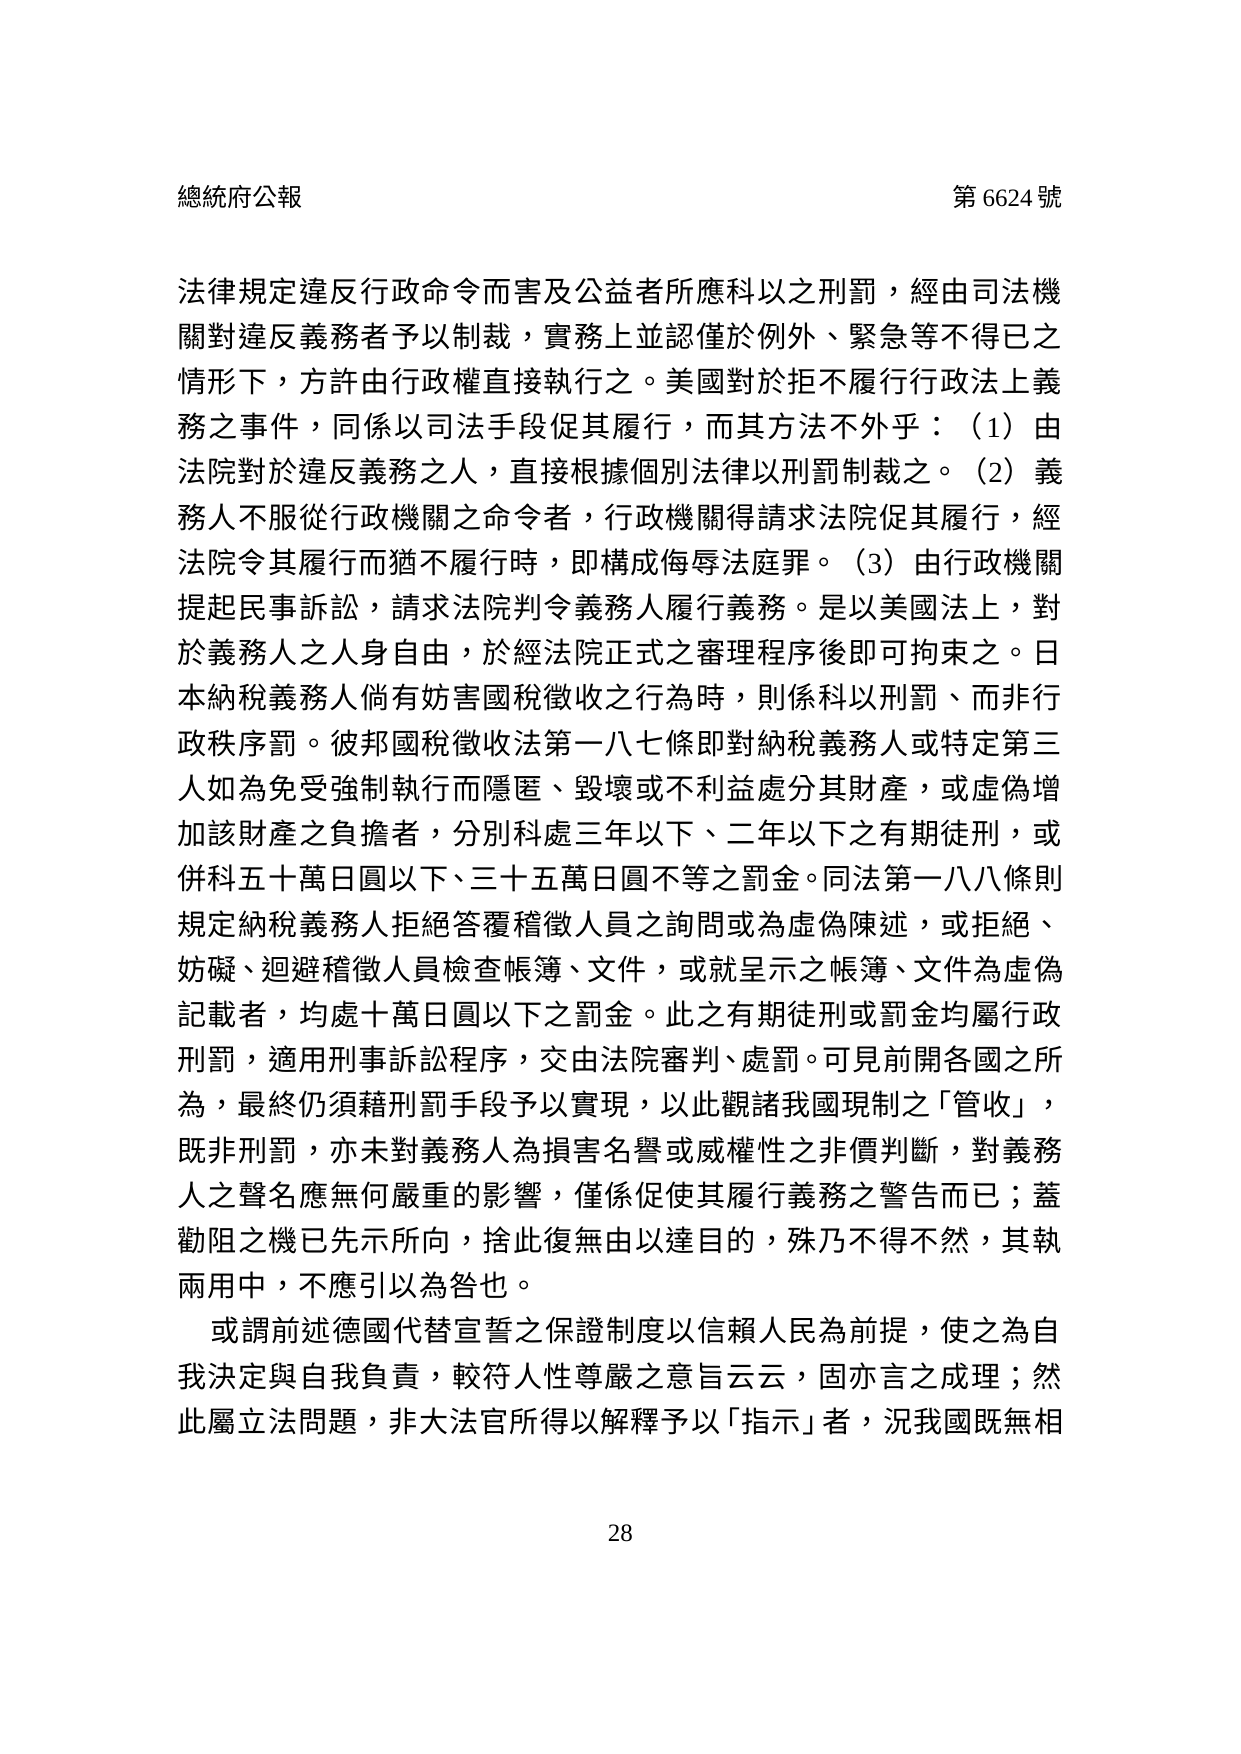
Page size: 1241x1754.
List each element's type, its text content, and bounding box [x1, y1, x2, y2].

text 公法上之金錢給付，其義務於法律上既已確定，復有履行之能力，乃竟拒不為給付。此際，先進各國未見猶予縱容，聽任其如此者。德國關於公法上之金錢給付義務，原則上固係就義務人之財產而為執行，惟其若無法獲得完全滿足時，義務人即應提供個人之財產目錄，開示其無力履行給付義務之財產狀態，自此於一定期間內列於債務人名冊內，供人查閱，擔負「交易信用破產」之後果。義務人並負有以保證代替宣誓（即具結）載明於筆錄之協力義務，保證所述均屬真實、完全，如有故意、過失為虛偽代替宣誓之保證者，並應負刑事上之責任（德國刑法第一五六條、第一六三條參照）。倘義務人無正當理由而竟拒絕履行為「代替宣誓之保證」之協力義務者，亦得由法院下令管收之（德國租稅通則〔Abgabenordnung，AO〕第九五條、第二八四條參照），期間更可長達六個月。法國並無一般性之行政執行法典，其為確保行政法上義務之履行，原則上係於刑法及各別法律規定違反行政命令而害及公益者所應科以之刑罰，經由司法機關對違反義務者予以制裁，實務上並認僅於例外、緊急等不得已之情形下，方許由行政權直接執行之。美國對於拒不履行行政法上義務之事件，同係以司法手段促其履行，而其方法不外乎：（1）由法院對於違反義務之人，直接根據個別法律以刑罰制裁之。（2）義務人不服從行政機關之命令者，行政機關得請求法院促其履行，經法院令其履行而猶不履行時，即構成侮辱法庭罪。（3）由行政機關提起民事訴訟，請求法院判令義務人履行義務。是以美國法上，對於義務人之人身自由，於經法院正式之審理程序後即可拘束之。日本納稅義務人倘有妨害國稅徵收之行為時，則係科以刑罰、而非行政秩序罰。彼邦國稅徵收法第一八七條即對納稅義務人或特定第三人如為免受強制執行而隱匿、毀壞或不利益處分其財產，或虛偽增加該財產之負擔者，分別科處三年以下、二年以下之有期徒刑，或併科五十萬日圓以下、三十五萬日圓不等之罰金。同法第一八八條則規定納稅義務人拒絕答覆稽徵人員之詢問或為虛偽陳述，或拒絕、妨礙、迴避稽徵人員檢查帳簿、文件，或就呈示之帳簿、文件為虛偽記載者，均處十萬日圓以下之罰金。此之有期徒刑或罰金均屬行政刑罰，適用刑事訴訟程序，交由法院審判、處罰。可見前開各國之所為，最終仍須藉刑罰手段予以實現，以此觀諸我國現制之「管收」，既非刑罰，亦未對義務人為損害名譽或威權性之非價判斷，對義務人之聲名應無何嚴重的影響，僅係促使其履行義務之警告而已；蓋勸阻之機已先示所向，捨此復無由以達目的，殊乃不得不然，其執兩用中，不應引以為咎也。 [177, 266, 1063, 1306]
text 或謂前述德國代替宣誓之保證制度以信賴人民為前提，使之為自我決定與自我負責，較符人性尊嚴之意旨云云，固亦言之成理；然此屬立法問題，非大法官所得以解釋予以「指示」者，況我國既無相關「信用」之措置，使之自我負責，且其德國，終極仍亦不得不以刑罰為後盾，中且難免出於管收，如此何能謂其逾於我國之制度？而民事程序法之不予採擇前開德國制度者，各家復已言之詳矣，實不宜遽以己意斷其非，尤不應狃於所學而任去取；畢竟凡所立法，均應考慮國情，審察人事，使情法允洽，損益相宜，始足為經常之規，否則，高談無實，難裨實際。 [177, 1306, 1063, 1441]
